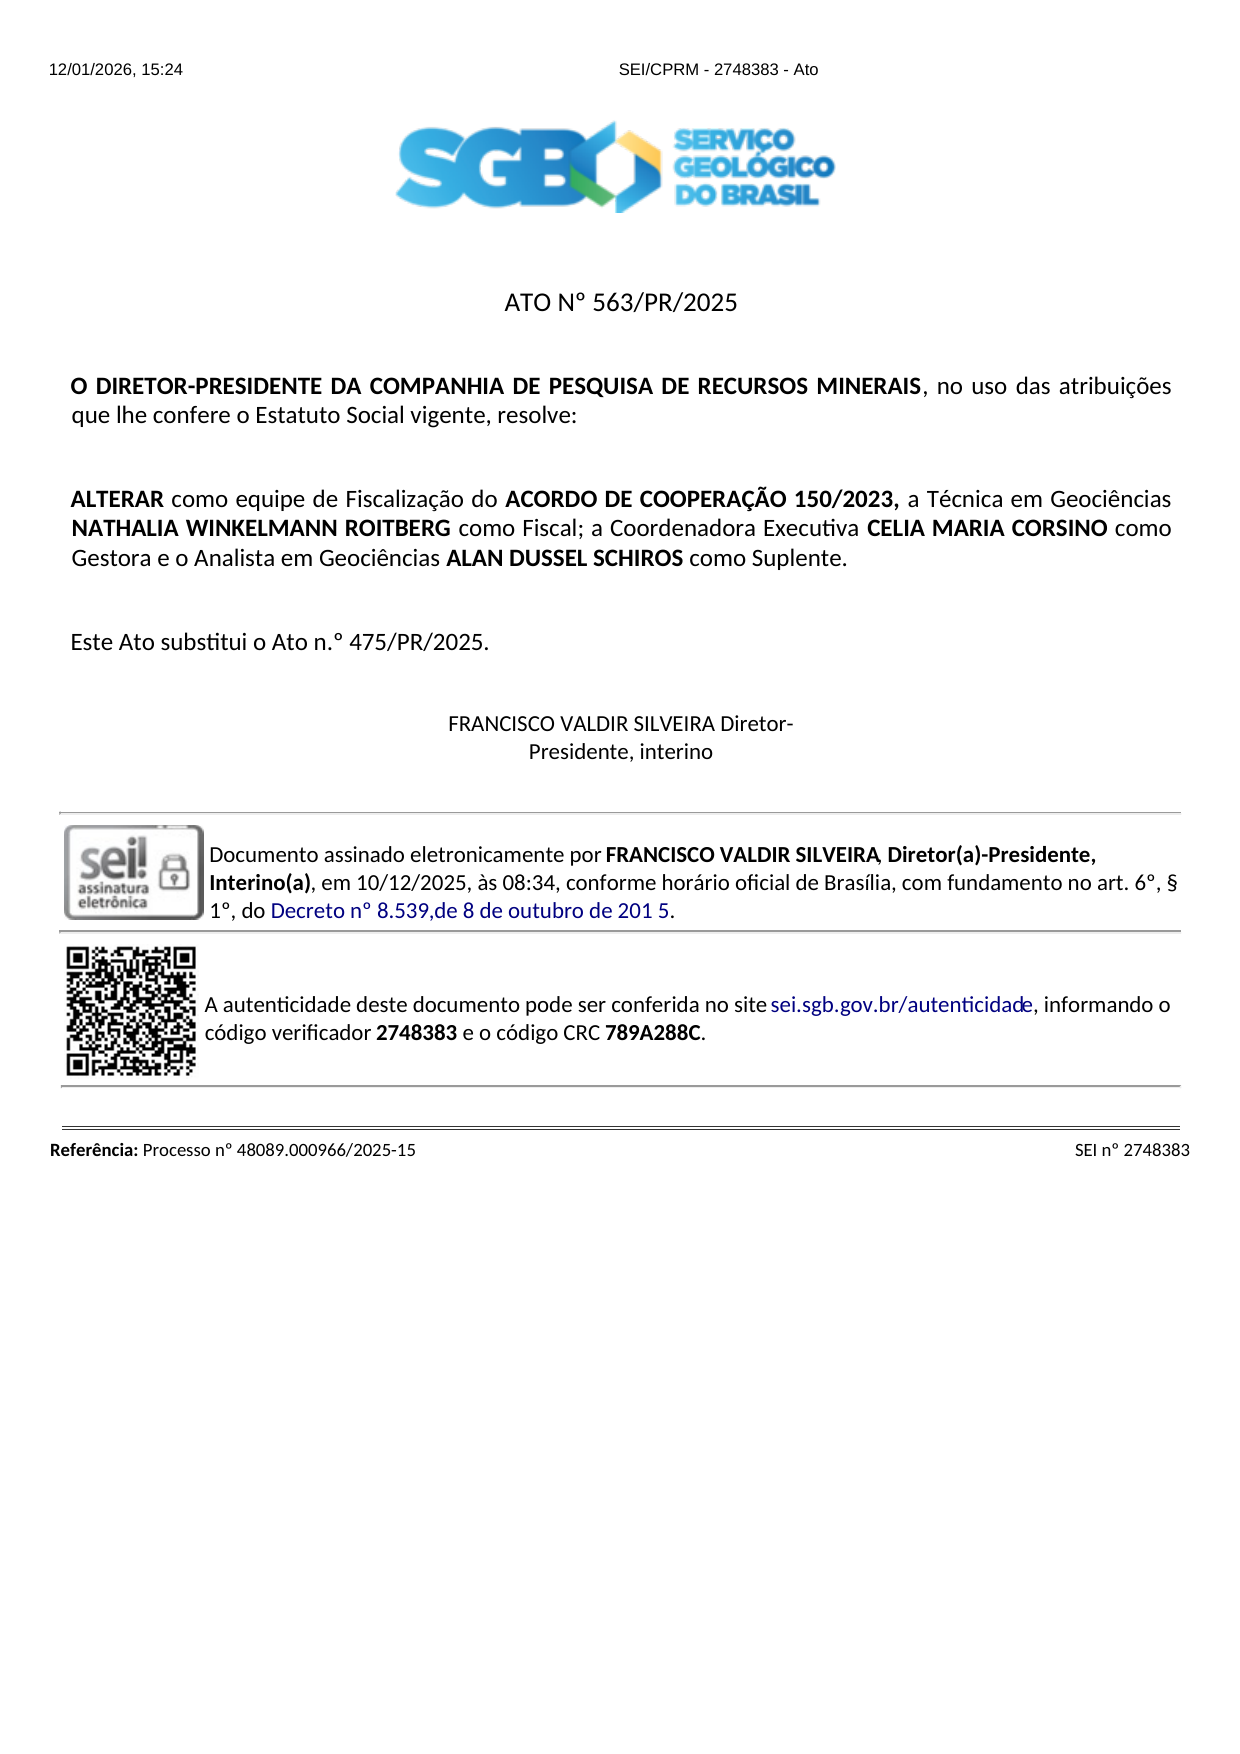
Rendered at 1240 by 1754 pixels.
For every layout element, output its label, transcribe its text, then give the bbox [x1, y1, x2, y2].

text Referência: Processo nº 48089.000966/2025-15 SEI nº 2748383 [50, 1138, 1190, 1161]
text 12/01/2026, 15:24 SEI/CPRM - 2748383 - Ato [48, 59, 1190, 78]
text FRANCISCO VALDIR SILVEIRA Diretor-Presidente, interino [401, 709, 842, 765]
text O DIRETOR-PRESIDENTE DA COMPANHIA DE PESQUISA DE RECURSOS MINERAIS, no uso das atribuições que lhe confere o Estatuto Social vigente, resolve: [70, 371, 1172, 430]
text ALTERAR como equipe de Fiscalização do ACORDO DE COOPERAÇÃO 150/2023, a Técnica em Geociências NATHALIA WINKELMANN ROITBERG como Fiscal; a Coordenadora Executiva CELIA MARIA CORSINO como Gestora e o Analista em Geociências ALAN DUSSEL SCHIROS como Suplente. [70, 484, 1172, 573]
text ATO Nº 563/PR/2025 [52, 285, 1190, 318]
text Este Ato substitui o Ato n.º 475/PR/2025. [70, 627, 1172, 656]
